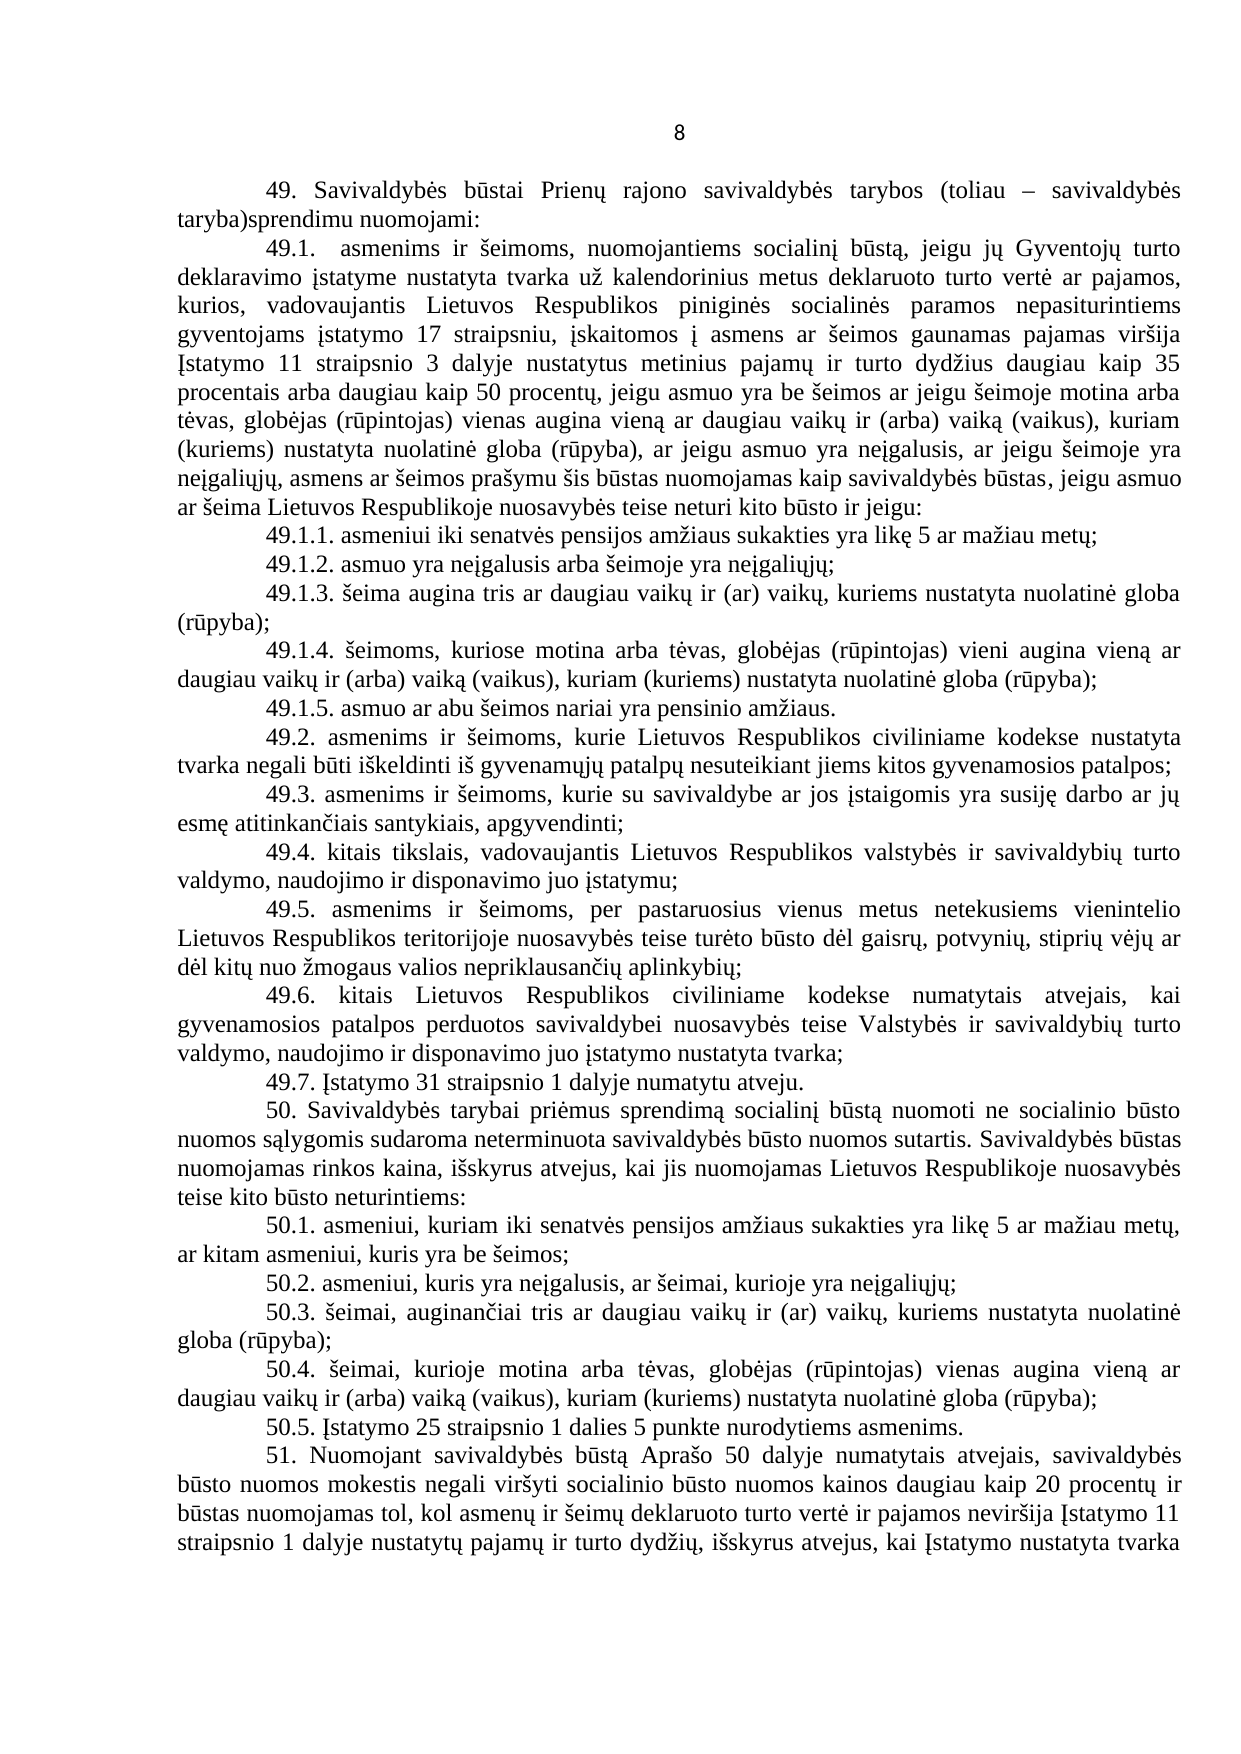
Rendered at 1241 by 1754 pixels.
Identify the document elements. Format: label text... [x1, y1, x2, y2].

text 49.6. kitais Lietuvos Respublikos civiliniame kodekse numatytais atvejais, kai gyvenamosios patalpos perduotos savivaldybei nuosavybės teise Valstybės ir savivaldybių turto valdymo, naudojimo ir disponavimo juo įstatymo nustatyta tvarka; [177, 980, 1182, 1067]
text 50.4. šeimai, kurioje motina arba tėvas, globėjas (rūpintojas) vienas augina vieną ar daugiau vaikų ir (arba) vaiką (vaikus), kuriam (kuriems) nustatyta nuolatinė globa (rūpyba); [177, 1354, 1182, 1412]
text 49.2. asmenims ir šeimoms, kurie Lietuvos Respublikos civiliniame kodekse nustatyta tvarka negali būti iškeldinti iš gyvenamųjų patalpų nesuteikiant jiems kitos gyvenamosios patalpos; [177, 722, 1182, 779]
text 49.3. asmenims ir šeimoms, kurie su savivaldybe ar jos įstaigomis yra susiję darbo ar jų esmę atitinkančiais santykiais, apgyvendinti; [177, 779, 1182, 837]
text 50.1. asmeniui, kuriam iki senatvės pensijos amžiaus sukakties yra likę 5 ar mažiau metų, ar kitam asmeniui, kuris yra be šeimos; [177, 1210, 1182, 1268]
text 49.1.4. šeimoms, kuriose motina arba tėvas, globėjas (rūpintojas) vieni augina vieną ar daugiau vaikų ir (arba) vaiką (vaikus), kuriam (kuriems) nustatyta nuolatinė globa (rūpyba); [177, 635, 1182, 693]
text 50.2. asmeniui, kuris yra neįgalusis, ar šeimai, kurioje yra neįgaliųjų; [177, 1268, 1182, 1297]
text 49.1. asmenims ir šeimoms, nuomojantiems socialinį būstą, jeigu jų Gyventojų turto deklaravimo įstatyme nustatyta tvarka už kalendorinius metus deklaruoto turto vertė ar pajamos, kurios, vadovaujantis Lietuvos Respublikos piniginės socialinės paramos nepasiturintiems gyventojams įstatymo 17 straipsniu, įskaitomos į asmens ar šeimos gaunamas pajamas viršija Įstatymo 11 straipsnio 3 dalyje nustatytus metinius pajamų ir turto dydžius daugiau kaip 35 procentais arba daugiau kaip 50 procentų, jeigu asmuo yra be šeimos ar jeigu šeimoje motina arba tėvas, globėjas (rūpintojas) vienas augina vieną ar daugiau vaikų ir (arba) vaiką (vaikus), kuriam (kuriems) nustatyta nuolatinė globa (rūpyba), ar jeigu asmuo yra neįgalusis, ar jeigu šeimoje yra neįgaliųjų, asmens ar šeimos prašymu šis būstas nuomojamas kaip savivaldybės būstas, jeigu asmuo ar šeima Lietuvos Respublikoje nuosavybės teise neturi kito būsto ir jeigu: [177, 233, 1182, 520]
text 49.1.3. šeima augina tris ar daugiau vaikų ir (ar) vaikų, kuriems nustatyta nuolatinė globa (rūpyba); [177, 578, 1182, 635]
text 49.7. Įstatymo 31 straipsnio 1 dalyje numatytu atveju. [177, 1067, 1182, 1095]
text 49.4. kitais tikslais, vadovaujantis Lietuvos Respublikos valstybės ir savivaldybių turto valdymo, naudojimo ir disponavimo juo įstatymu; [177, 837, 1182, 894]
text 50.3. šeimai, auginančiai tris ar daugiau vaikų ir (ar) vaikų, kuriems nustatyta nuolatinė globa (rūpyba); [177, 1297, 1182, 1354]
text 49.1.1. asmeniui iki senatvės pensijos amžiaus sukakties yra likę 5 ar mažiau metų; [177, 520, 1182, 549]
text 49. Savivaldybės būstai Prienų rajono savivaldybės tarybos (toliau – savivaldybės taryba)sprendimu nuomojami: [177, 175, 1182, 233]
text 51. Nuomojant savivaldybės būstą Aprašo 50 dalyje numatytais atvejais, savivaldybės būsto nuomos mokestis negali viršyti socialinio būsto nuomos kainos daugiau kaip 20 procentų ir būstas nuomojamas tol, kol asmenų ir šeimų deklaruoto turto vertė ir pajamos neviršija Įstatymo 11 straipsnio 1 dalyje nustatytų pajamų ir turto dydžių, išskyrus atvejus, kai Įstatymo nustatyta tvarka [177, 1440, 1182, 1555]
text 50. Savivaldybės tarybai priėmus sprendimą socialinį būstą nuomoti ne socialinio būsto nuomos sąlygomis sudaroma neterminuota savivaldybės būsto nuomos sutartis. Savivaldybės būstas nuomojamas rinkos kaina, išskyrus atvejus, kai jis nuomojamas Lietuvos Respublikoje nuosavybės teise kito būsto neturintiems: [177, 1095, 1182, 1210]
text 49.5. asmenims ir šeimoms, per pastaruosius vienus metus netekusiems vienintelio Lietuvos Respublikos teritorijoje nuosavybės teise turėto būsto dėl gaisrų, potvynių, stiprių vėjų ar dėl kitų nuo žmogaus valios nepriklausančių aplinkybių; [177, 894, 1182, 980]
text 49.1.2. asmuo yra neįgalusis arba šeimoje yra neįgaliųjų; [177, 549, 1182, 578]
text 49.1.5. asmuo ar abu šeimos nariai yra pensinio amžiaus. [177, 693, 1182, 722]
text 50.5. Įstatymo 25 straipsnio 1 dalies 5 punkte nurodytiems asmenims. [177, 1412, 1182, 1440]
